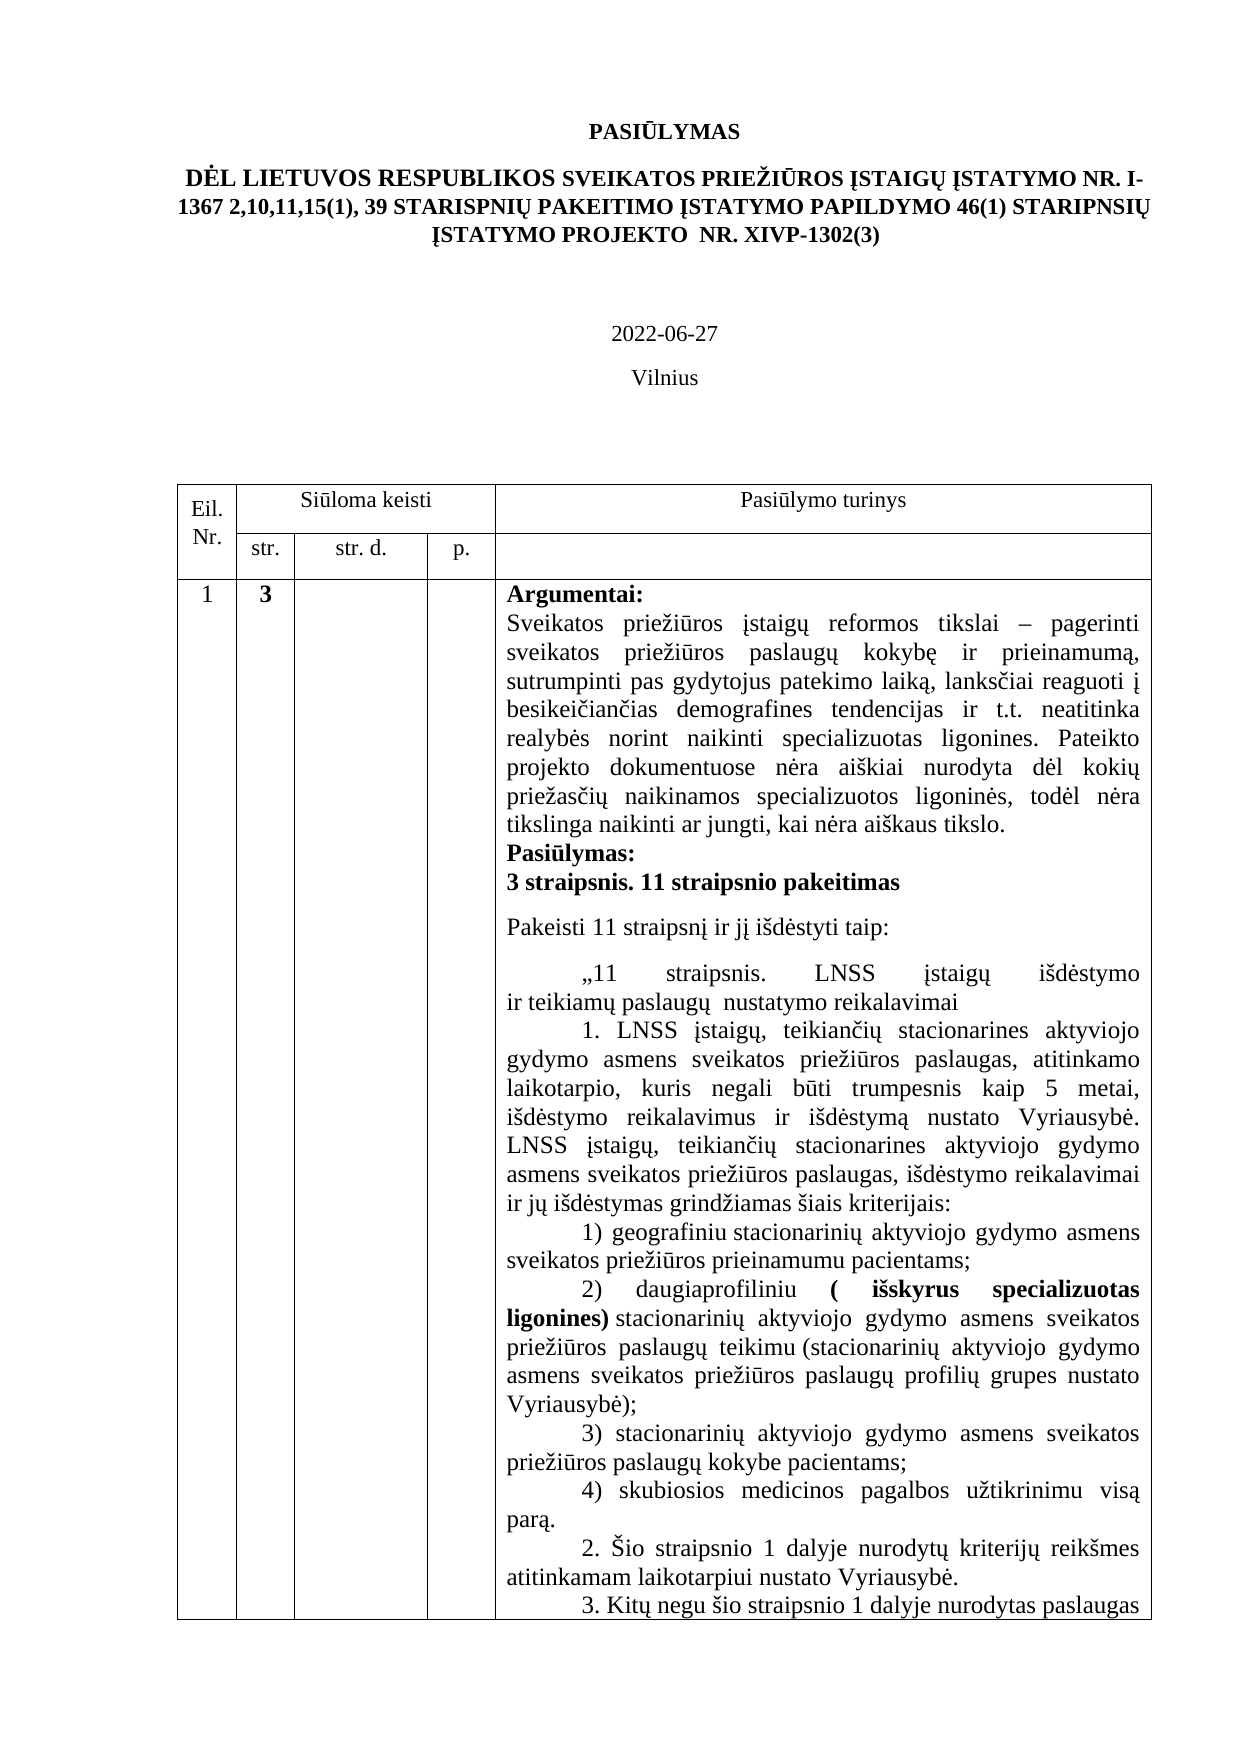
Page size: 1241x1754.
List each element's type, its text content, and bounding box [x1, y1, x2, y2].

table_cell [428, 580, 495, 1619]
table_cell [295, 580, 427, 1619]
table_cell str. d. [295, 534, 427, 578]
table_cell [496, 534, 1151, 578]
text PASIŪLYMAS [177, 118, 1152, 144]
table_cell 3 [237, 580, 294, 1619]
table_cell p. [428, 534, 495, 578]
table_cell 1 [178, 580, 236, 1619]
table_cell str. [237, 534, 294, 578]
table_header Eil. Nr. [178, 485, 236, 578]
table_header Pasiūlymo turinys [496, 485, 1151, 533]
text DĖL LIETUVOS RESPUBLIKOS SVEIKATOS PRIEŽIŪROS ĮSTAIGŲ ĮSTATYMO NR. I-1367 2,10,11,15(1), 39 STARISPNIŲ PAKEITIMO Įstatymo PAPILDYMO 46(1) STARIPNSIŲ ĮSTATYMO PROJEKTO NR. XIVP-1302(3) [177, 163, 1152, 248]
table_header Siūloma keisti [237, 485, 495, 533]
text Vilnius [177, 364, 1152, 391]
text 2022-06-27 [177, 319, 1152, 346]
